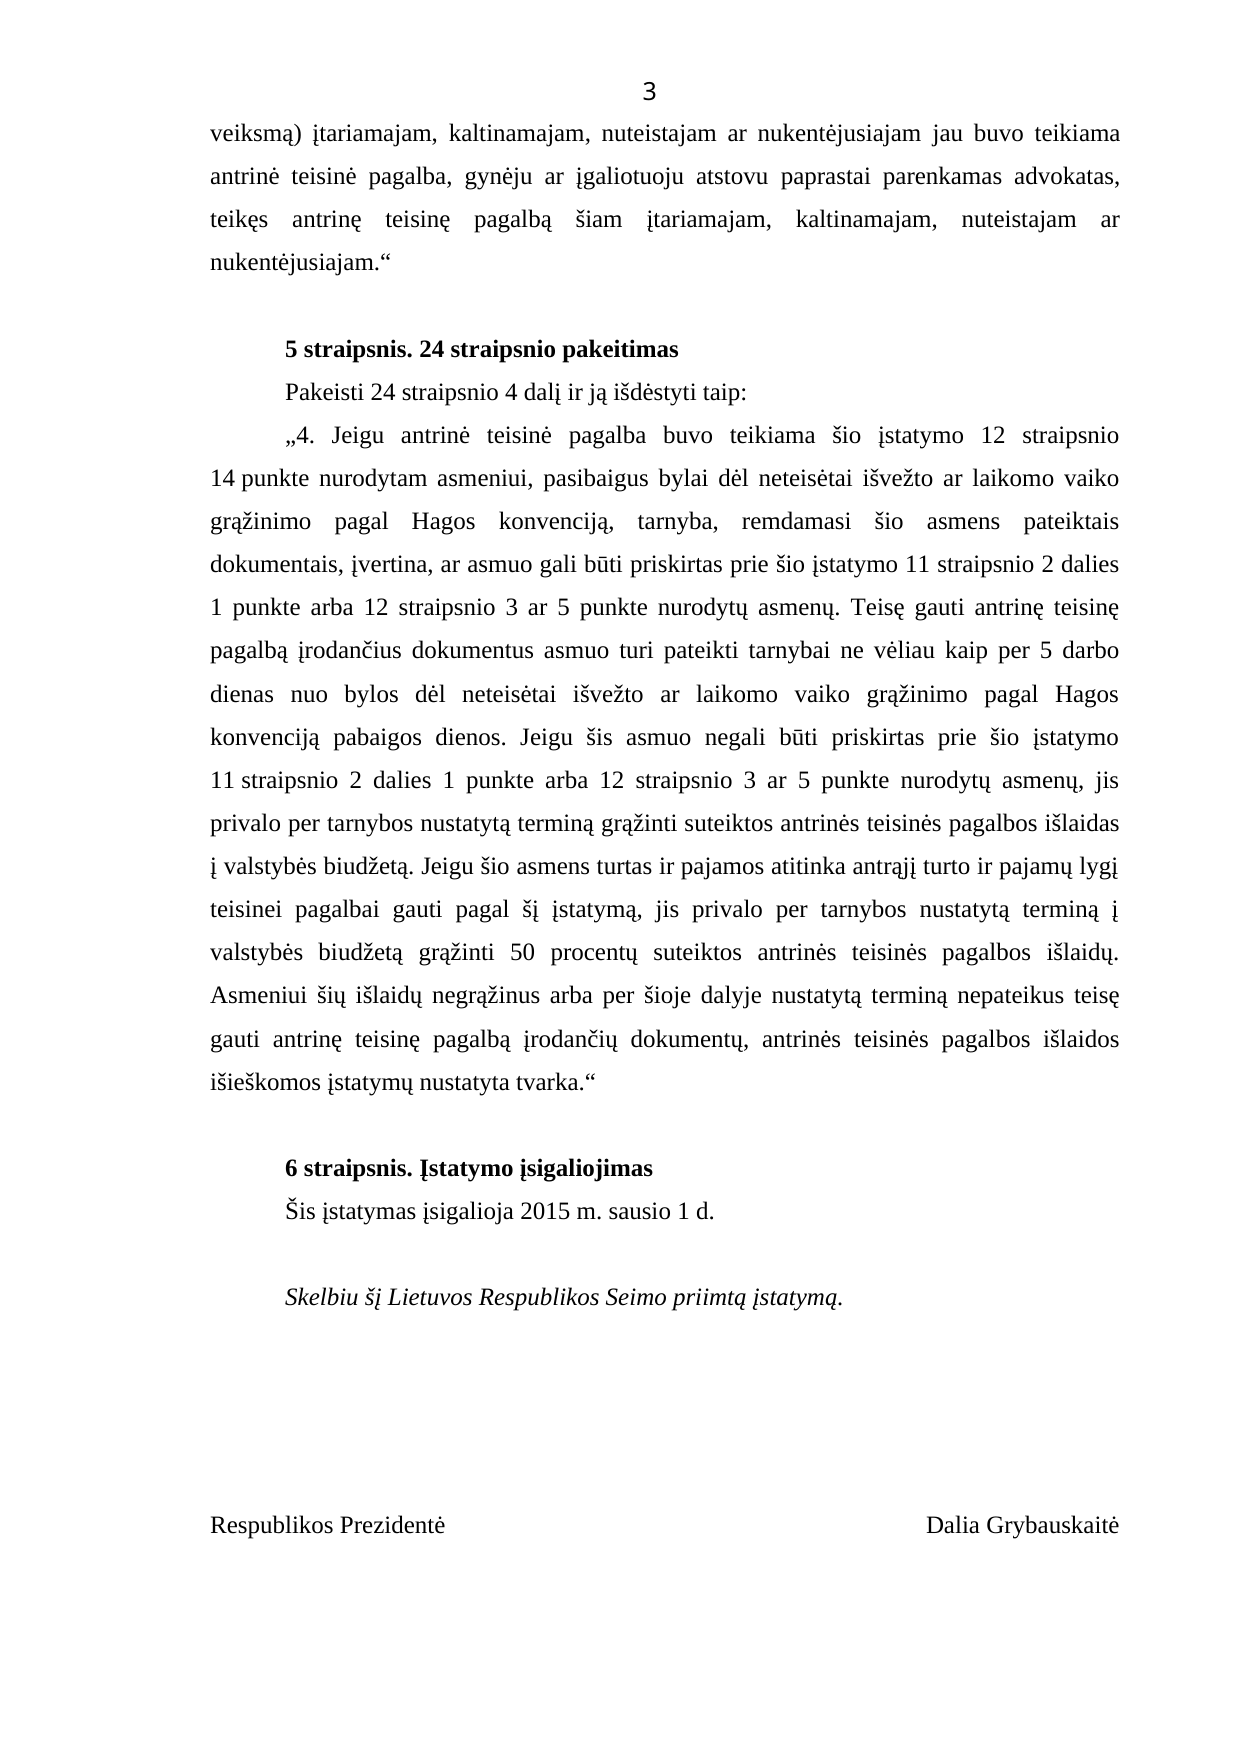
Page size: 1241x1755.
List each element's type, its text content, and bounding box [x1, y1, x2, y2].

text veiksmą) įtariamajam, kaltinamajam, nuteistajam ar nukentėjusiajam jau buvo teikiama antrinė teisinė pagalba, gynėju ar įgaliotuoju atstovu paprastai parenkamas advokatas, teikęs antrinę teisinę pagalbą šiam įtariamajam, kaltinamajam, nuteistajam ar nukentėjusiajam.“ [210, 118, 1120, 276]
text 6 straipsnis. Įstatymo įsigaliojimas [210, 1153, 1120, 1182]
text Šis įstatymas įsigalioja 2015 m. sausio 1 d. [210, 1196, 1120, 1225]
text Respublikos Prezidentė Dalia Grybauskaitė [210, 1511, 1120, 1539]
text „4. Jeigu antrinė teisinė pagalba buvo teikiama šio įstatymo 12 straipsnio 14 punkte nurodytam asmeniui, pasibaigus bylai dėl neteisėtai išvežto ar laikomo vaiko grąžinimo pagal Hagos konvenciją, tarnyba, remdamasi šio asmens pateiktais dokumentais, įvertina, ar asmuo gali būti priskirtas prie šio įstatymo 11 straipsnio 2 dalies 1 punkte arba 12 straipsnio 3 ar 5 punkte nurodytų asmenų. Teisę gauti antrinę teisinę pagalbą įrodančius dokumentus asmuo turi pateikti tarnybai ne vėliau kaip per 5 darbo dienas nuo bylos dėl neteisėtai išvežto ar laikomo vaiko grąžinimo pagal Hagos konvenciją pabaigos dienos. Jeigu šis asmuo negali būti priskirtas prie šio įstatymo 11 straipsnio 2 dalies 1 punkte arba 12 straipsnio 3 ar 5 punkte nurodytų asmenų, jis privalo per tarnybos nustatytą terminą grąžinti suteiktos antrinės teisinės pagalbos išlaidas į valstybės biudžetą. Jeigu šio asmens turtas ir pajamos atitinka antrąjį turto ir pajamų lygį teisinei pagalbai gauti pagal šį įstatymą, jis privalo per tarnybos nustatytą terminą į valstybės biudžetą grąžinti 50 procentų suteiktos antrinės teisinės pagalbos išlaidų. Asmeniui šių išlaidų negrąžinus arba per šioje dalyje nustatytą terminą nepateikus teisę gauti antrinę teisinę pagalbą įrodančių dokumentų, antrinės teisinės pagalbos išlaidos išieškomos įstatymų nustatyta tvarka.“ [210, 420, 1120, 1096]
text Pakeisti 24 straipsnio 4 dalį ir ją išdėstyti taip: [210, 377, 1120, 406]
text 5 straipsnis. 24 straipsnio pakeitimas [210, 334, 1120, 362]
text Skelbiu šį Lietuvos Respublikos Seimo priimtą įstatymą. [210, 1282, 1120, 1311]
